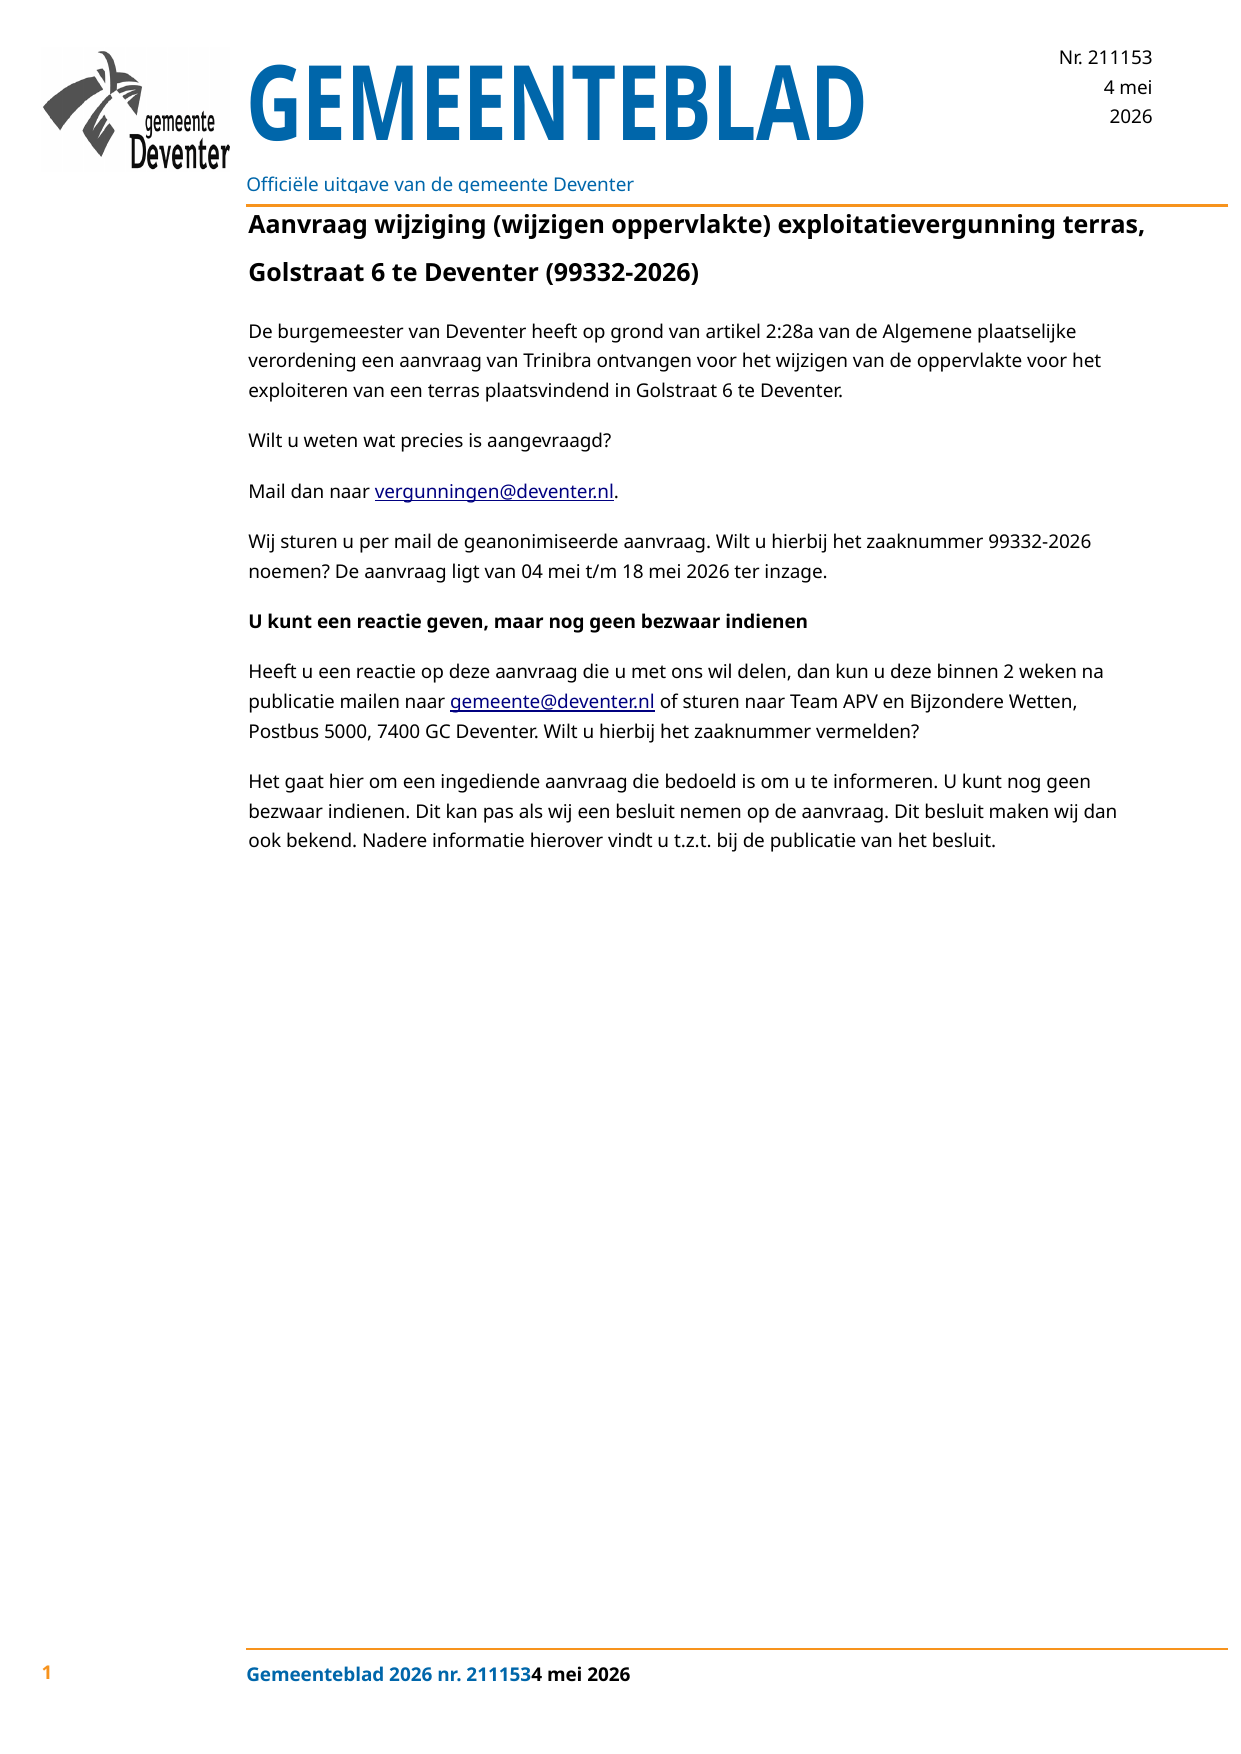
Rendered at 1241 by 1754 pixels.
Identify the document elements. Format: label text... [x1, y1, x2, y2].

text Mail dan naar vergunningen@deventer.nl. [248, 478, 1152, 504]
text Heeft u een reactie op deze aanvraag die u met ons wil delen, dan kun u deze binnen 2 weken na publicatie mailen naar gemeente@deventer.nl of sturen naar Team APV en Bijzondere Wetten, Postbus 5000, 7400 GC Deventer. Wilt u hierbij het zaaknummer vermelden? [248, 659, 1152, 744]
text De burgemeester van Deventer heeft op grond van artikel 2:28a van de Algemene plaatselijke verordening een aanvraag van Trinibra ontvangen voor het wijzigen van de oppervlakte voor het exploiteren van een terras plaatsvindend in Golstraat 6 te Deventer. [248, 318, 1152, 403]
text U kunt een reactie geven, maar nog geen bezwaar indienen [248, 608, 1152, 634]
text Wij sturen u per mail de geanonimiseerde aanvraag. Wilt u hierbij het zaaknummer 99332-2026 noemen? De aanvraag ligt van 04 mei t/m 18 mei 2026 ter inzage. [248, 528, 1152, 584]
text Aanvraag wijziging (wijzigen oppervlakte) exploitatievergunning terras, Golstraat 6 te Deventer (99332-2026) [248, 207, 1152, 288]
picture [41, 47, 231, 172]
text Wilt u weten wat precies is aangevraagd? [248, 427, 1152, 453]
text Het gaat hier om een ingediende aanvraag die bedoeld is om u te informeren. U kunt nog geen bezwaar indienen. Dit kan pas als wij een besluit nemen op de aanvraag. Dit besluit maken wij dan ook bekend. Nadere informatie hierover vindt u t.z.t. bij de publicatie van het besluit. [248, 768, 1152, 853]
